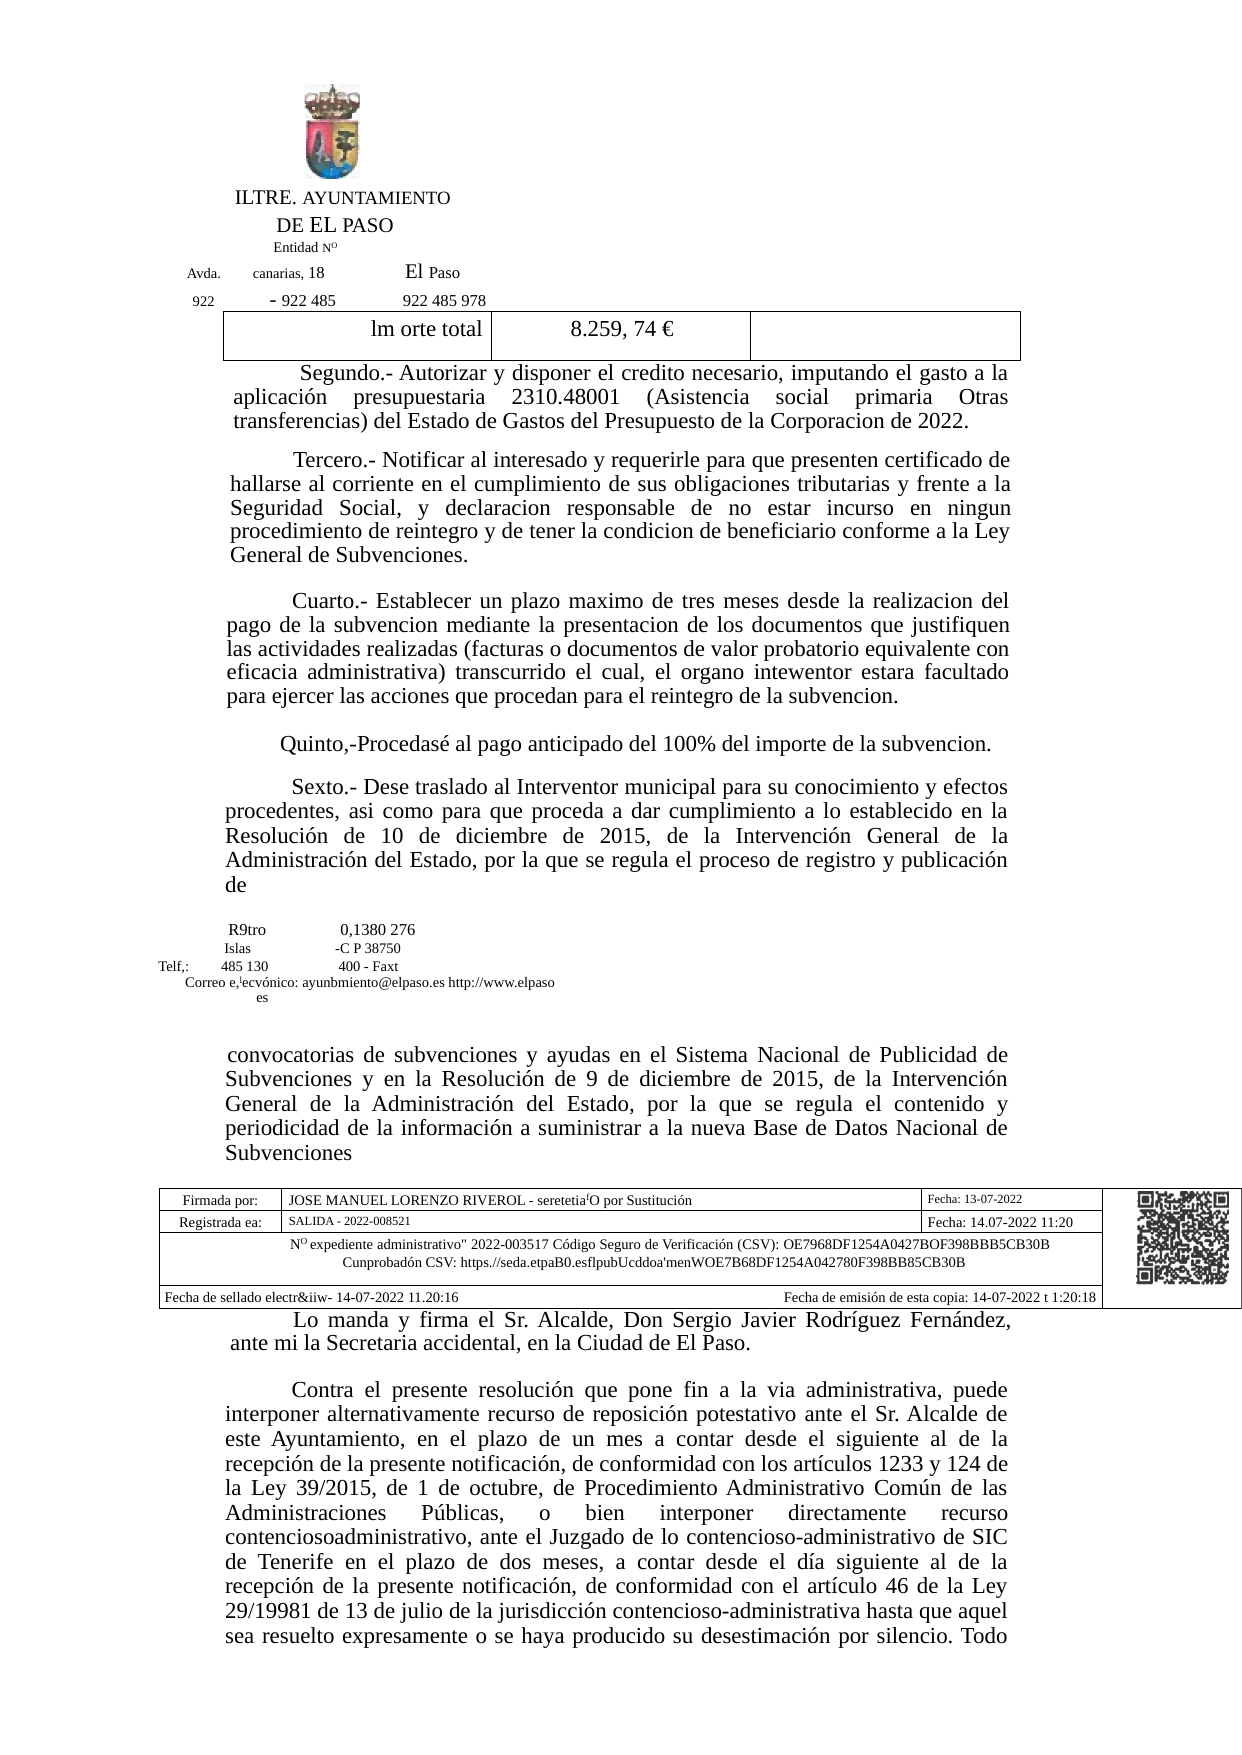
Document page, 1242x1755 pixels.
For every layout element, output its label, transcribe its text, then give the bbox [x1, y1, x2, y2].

table_header Fecha: 13-07-2022 [922, 1189, 1102, 1210]
text Correo e,lecvónico: ayunbmiento@elpaso.es http://www.elpaso es [185, 976, 569, 1006]
table_cell lm orte total [224, 312, 491, 360]
text Islas -C P 38750 [159, 940, 1014, 957]
text convocatorias de subvenciones y ayudas en el Sistema Nacional de Publicidad de Subvenciones y en la Resolución de 9 de diciembre de 2015, de la Intervención General de la Administración del Estado, por la que se regula el contenido y periodicidad de la información a suministrar a la nueva Base de Datos Nacional de Subvenciones [225, 1043, 1009, 1165]
table_cell SALIDA - 2022-008521 [282, 1211, 921, 1232]
text Cuarto.- Establecer un plazo maximo de tres meses desde la realizacion del pago de la subvencion mediante la presentacion de los documentos que justifiquen las actividades realizadas (facturas o documentos de valor probatorio equivalente con eficacia administrativa) transcurrido el cual, el organo intewentor estara facultado para ejercer las acciones que procedan para el reintegro de la subvencion. [226, 590, 1011, 708]
text R9tro 0,1380 276 [159, 920, 1014, 939]
text Quinto,-Procedasé al pago anticipado del 100% del importe de la subvencion. [159, 730, 993, 756]
table_cell NO expediente administrativo" 2022-003517 Código Seguro de Verificación (CSV): OE7968DF1254A0427BOF398BBB5CB30B Cunprobadón CSV: https.//seda.etpaB0.esflpubUcddoa'menWOE7B68DF1254A042780F398BB85CB30B [160, 1233, 1102, 1285]
table_cell Fecha: 14.07-2022 11:20 [922, 1211, 1102, 1232]
text Lo manda y firma el Sr. Alcalde, Don Sergio Javier Rodríguez Fernández, ante mi la Secretaria accidental, en la Ciudad de El Paso. [230, 1309, 1012, 1356]
table_cell Registrada ea: [160, 1211, 281, 1232]
text Sexto.- Dese traslado al Interventor municipal para su conocimiento y efectos procedentes, asi como para que proceda a dar cumplimiento a lo establecido en la Resolución de 10 de diciembre de 2015, de la Intervención General de la Administración del Estado, por la que se regula el proceso de registro y publicación de [225, 775, 1009, 897]
table_header JOSE MANUEL LORENZO RIVEROL - seretetiafO por Sustitución [282, 1189, 921, 1210]
table_cell 8.259, 74 € [492, 312, 750, 360]
table_cell [751, 312, 1020, 360]
text Tercero.- Notificar al interesado y requerirle para que presenten certificado de hallarse al corriente en el cumplimiento de sus obligaciones tributarias y frente a la Seguridad Social, y declaracion responsable de no estar incurso en ningun procedimiento de reintegro y de tener la condicion de beneficiario conforme a la Ley General de Subvenciones. [230, 449, 1012, 568]
text Contra el presente resolución que pone fin a la via administrativa, puede interponer alternativamente recurso de reposición potestativo ante el Sr. Alcalde de este Ayuntamiento, en el plazo de un mes a contar desde el siguiente al de la recepción de la presente notificación, de conformidad con los artículos 1233 y 124 de la Ley 39/2015, de 1 de octubre, de Procedimiento Administrativo Común de las Administraciones Públicas, o bien interponer directamente recurso contenciosoadministrativo, ante el Juzgado de lo contencioso-administrativo de SIC de Tenerife en el plazo de dos meses, a contar desde el día siguiente al de la recepción de la presente notificación, de conformidad con el artículo 46 de la Ley 29/19981 de 13 de julio de la jurisdicción contencioso-administrativa hasta que aquel sea resuelto expresamente o se haya producido su desestimación por silencio. Todo [225, 1378, 1009, 1648]
table_header [1103, 1189, 1241, 1308]
text Segundo.- Autorizar y disponer el credito necesario, imputando el gasto a la aplicación presupuestaria 2310.48001 (Asistencia social primaria Otras transferencias) del Estado de Gastos del Presupuesto de la Corporacion de 2022. [233, 361, 1009, 434]
table_cell Fecha de sellado electr&iiw- 14-07-2022 11.20:16 Fecha de emisión de esta copia: 14-07-2022 t 1:20:18 [160, 1286, 1102, 1308]
text Telf,: 485 130 400 - Faxt [158, 958, 1014, 975]
table_header Firmada por: [160, 1189, 281, 1210]
